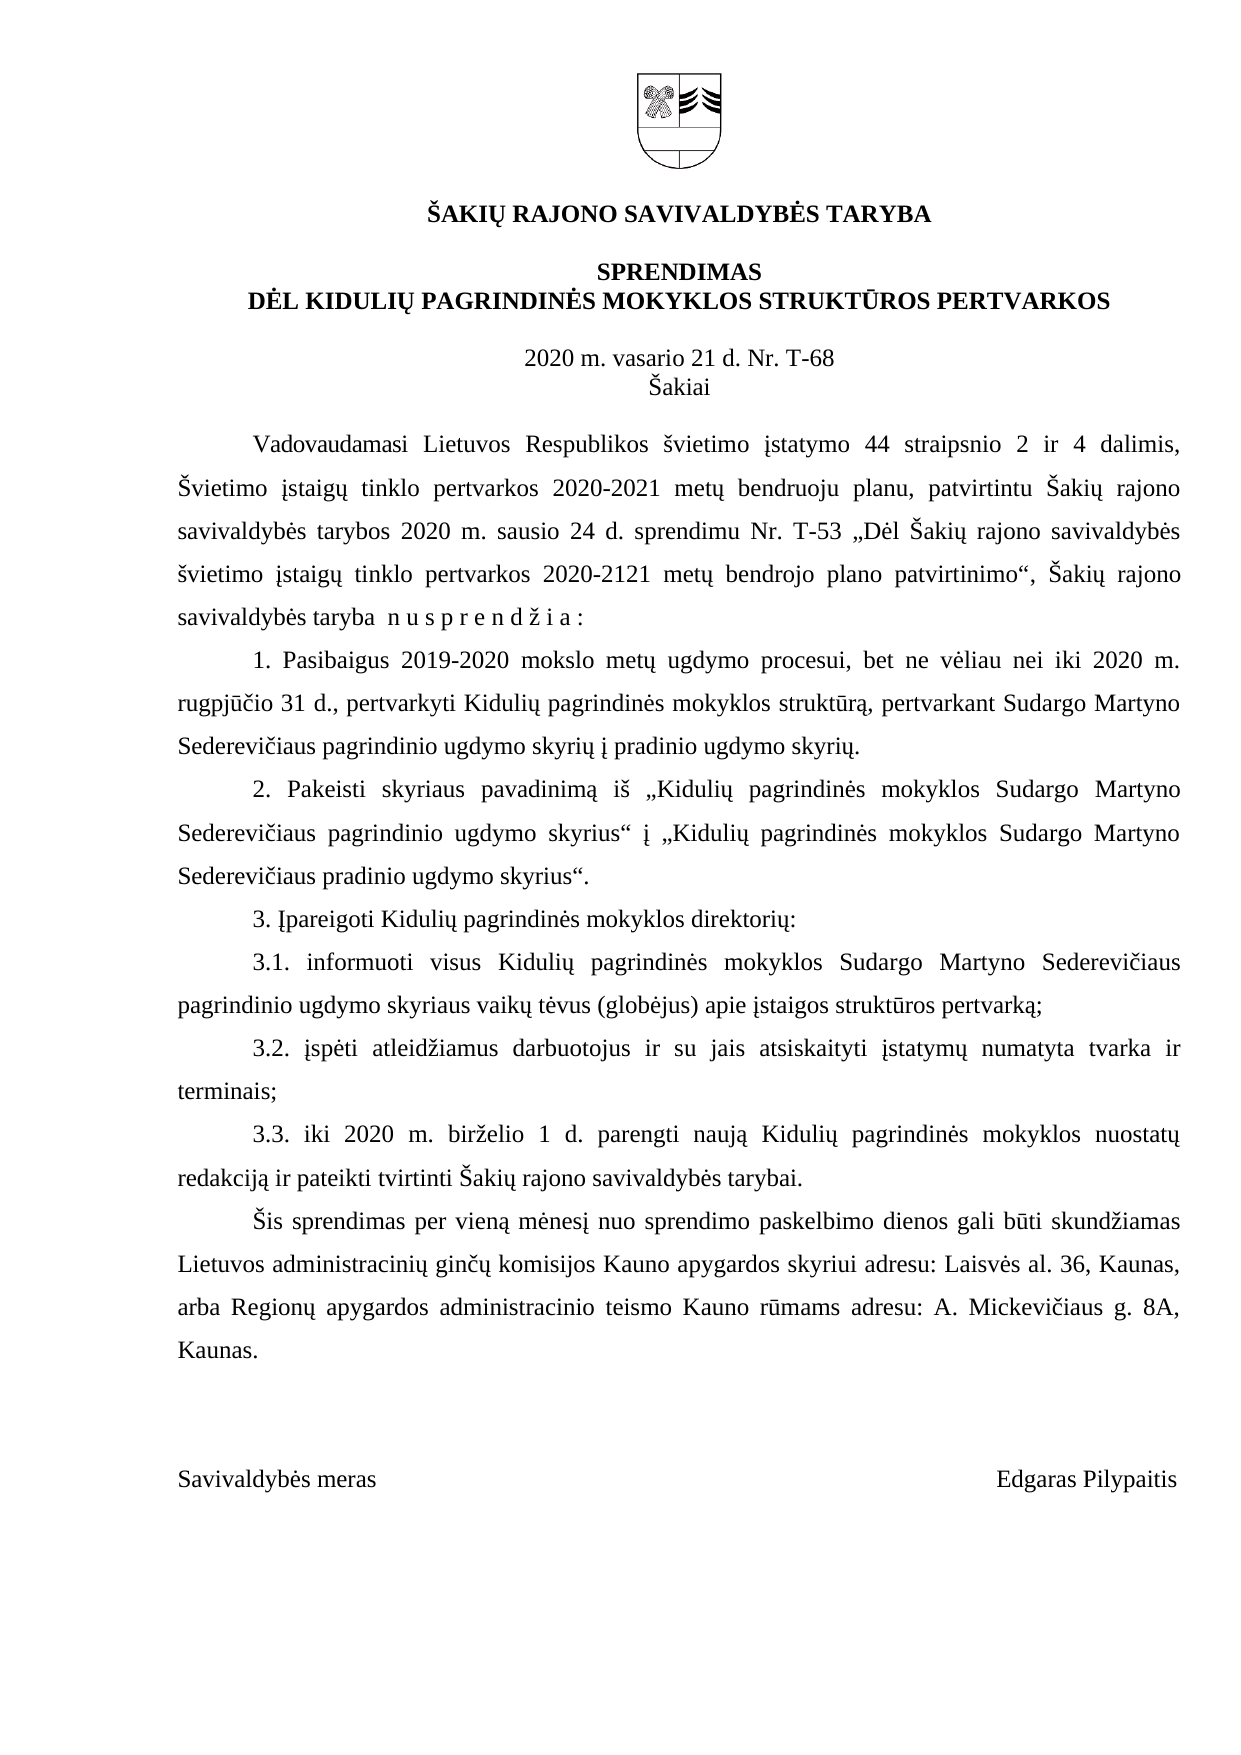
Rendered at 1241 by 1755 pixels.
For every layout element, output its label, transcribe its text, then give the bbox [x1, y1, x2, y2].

text 3.3. iki 2020 m. birželio 1 d. parengti naują Kidulių pagrindinės mokyklos nuostatų redakciją ir pateikti tvirtinti Šakių rajono savivaldybės tarybai. [177, 1119, 1181, 1191]
text ŠAKIŲ RAJONO SAVIVALDYBĖS TARYBA [177, 199, 1181, 228]
text 2020 m. vasario 21 d. Nr. T-68 [177, 343, 1181, 372]
text 3. Įpareigoti Kidulių pagrindinės mokyklos direktorių: [177, 904, 1181, 933]
text Savivaldybės meras Edgaras Pilypaitis [177, 1464, 1181, 1493]
text 3.1. informuoti visus Kidulių pagrindinės mokyklos Sudargo Martyno Sederevičiaus pagrindinio ugdymo skyriaus vaikų tėvus (globėjus) apie įstaigos struktūros pertvarką; [177, 947, 1181, 1019]
text 3.2. įspėti atleidžiamus darbuotojus ir su jais atsiskaityti įstatymų numatyta tvarka ir terminais; [177, 1033, 1181, 1105]
text SPRENDIMAS [177, 257, 1181, 286]
text 1. Pasibaigus 2019-2020 mokslo metų ugdymo procesui, bet ne vėliau nei iki 2020 m. rugpjūčio 31 d., pertvarkyti Kidulių pagrindinės mokyklos struktūrą, pertvarkant Sudargo Martyno Sederevičiaus pagrindinio ugdymo skyrių į pradinio ugdymo skyrių. [177, 645, 1181, 760]
text DĖL KIDULIŲ PAGRINDINĖS MOKYKLOS STRUKTŪROS PERTVARKOS [177, 286, 1181, 314]
text 2. Pakeisti skyriaus pavadinimą iš „Kidulių pagrindinės mokyklos Sudargo Martyno Sederevičiaus pagrindinio ugdymo skyrius“ į „Kidulių pagrindinės mokyklos Sudargo Martyno Sederevičiaus pradinio ugdymo skyrius“. [177, 774, 1181, 889]
text Šis sprendimas per vieną mėnesį nuo sprendimo paskelbimo dienos gali būti skundžiamas Lietuvos administracinių ginčų komisijos Kauno apygardos skyriui adresu: Laisvės al. 36, Kaunas, arba Regionų apygardos administracinio teismo Kauno rūmams adresu: A. Mickevičiaus g. 8A, Kaunas. [177, 1206, 1181, 1364]
text Vadovaudamasi Lietuvos Respublikos švietimo įstatymo 44 straipsnio 2 ir 4 dalimis, Švietimo įstaigų tinklo pertvarkos 2020-2021 metų bendruoju planu, patvirtintu Šakių rajono savivaldybės tarybos 2020 m. sausio 24 d. sprendimu Nr. T-53 „Dėl Šakių rajono savivaldybės švietimo įstaigų tinklo pertvarkos 2020-2121 metų bendrojo plano patvirtinimo“, Šakių rajono savivaldybės taryba nusprendžia: [177, 429, 1181, 631]
text Šakiai [177, 372, 1181, 401]
